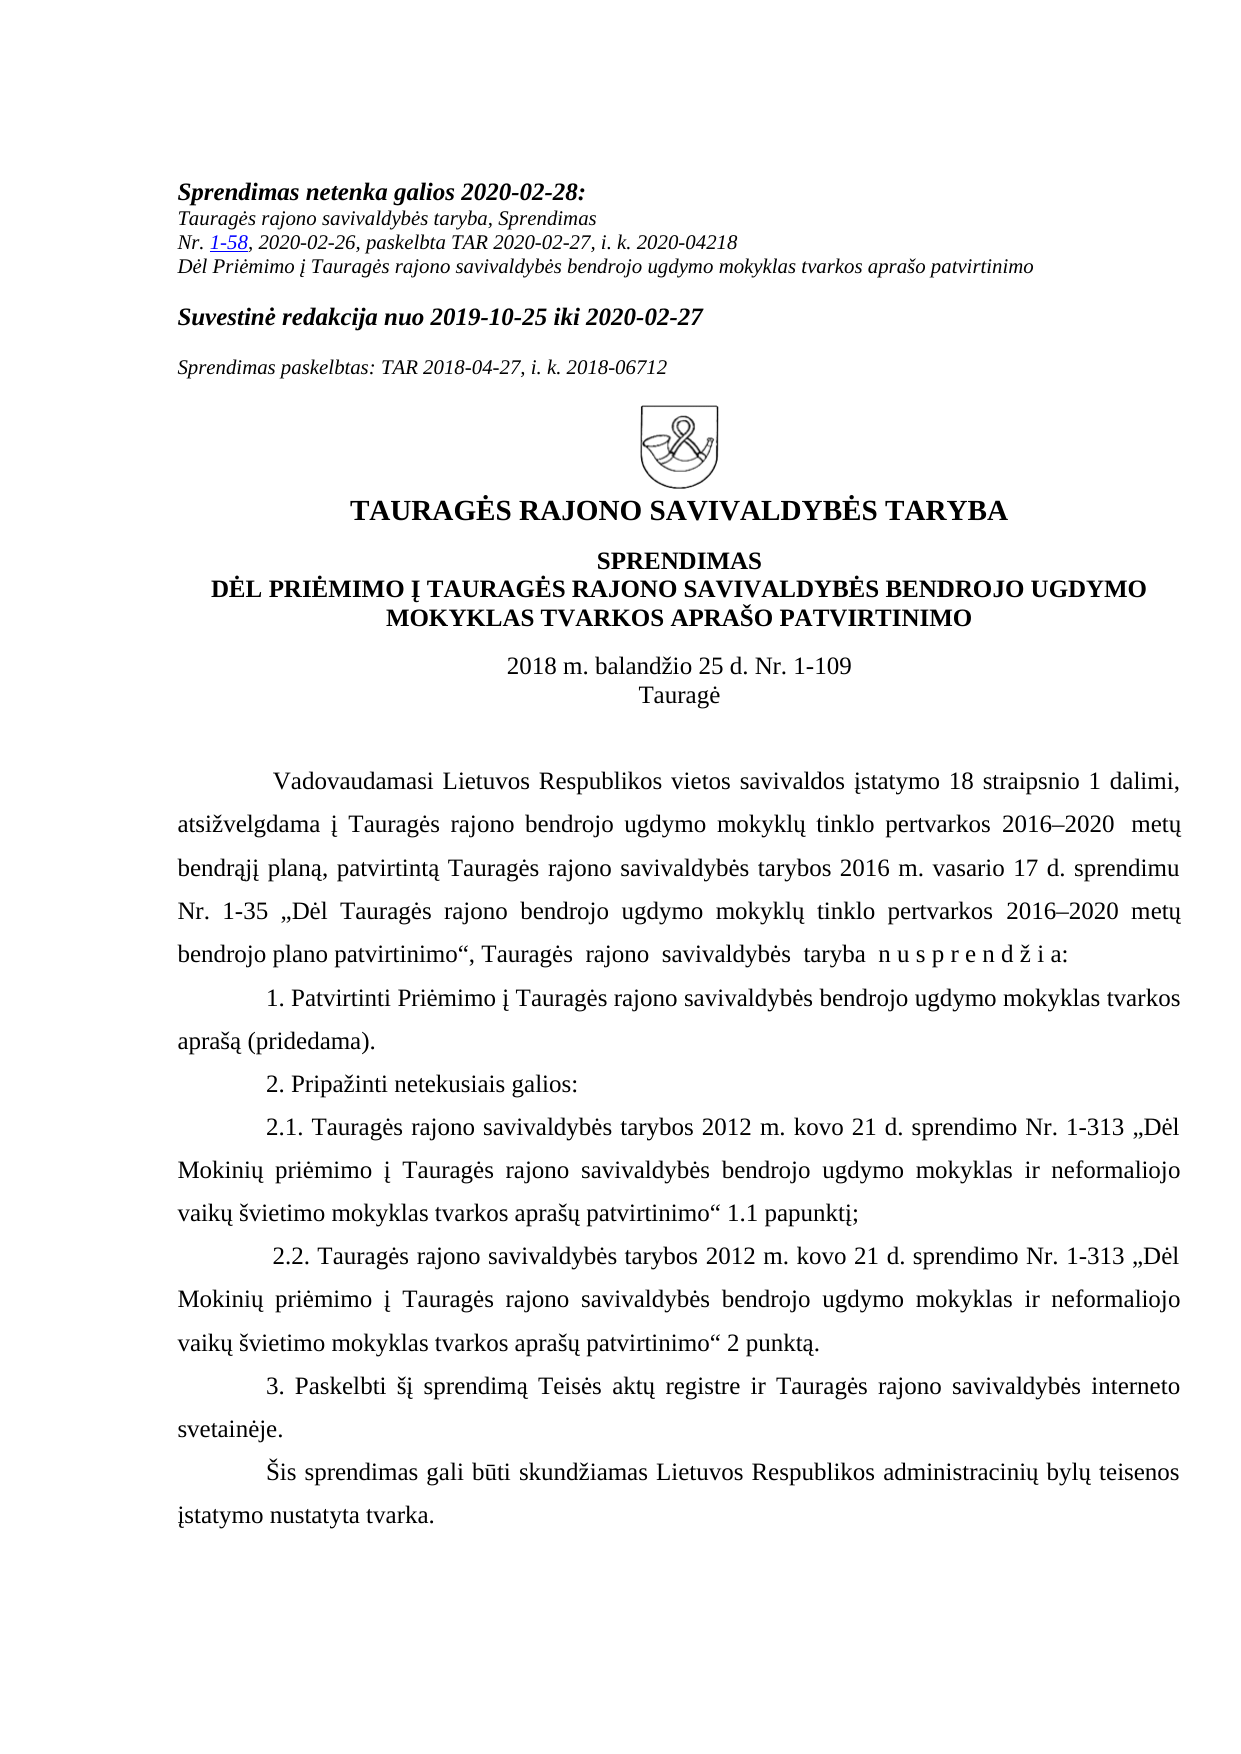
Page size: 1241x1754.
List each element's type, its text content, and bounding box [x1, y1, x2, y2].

text 2.2. Tauragės rajono savivaldybės tarybos 2012 m. kovo 21 d. sprendimo Nr. 1-313 „Dėl Mokinių priėmimo į Tauragės rajono savivaldybės bendrojo ugdymo mokyklas ir neformaliojo vaikų švietimo mokyklas tvarkos aprašų patvirtinimo“ 2 punktą. [177, 1241, 1181, 1356]
text Šis sprendimas gali būti skundžiamas Lietuvos Respublikos administracinių bylų teisenos įstatymo nustatyta tvarka. [177, 1457, 1181, 1529]
text 2. Pripažinti netekusiais galios: [177, 1069, 1181, 1098]
text Sprendimas netenka galios 2020-02-28: [177, 177, 1181, 206]
text 3. Paskelbti šį sprendimą Teisės aktų registre ir Tauragės rajono savivaldybės interneto svetainėje. [177, 1371, 1181, 1443]
text Tauragė [177, 680, 1181, 709]
text Suvestinė redakcija nuo 2019-10-25 iki 2020-02-27 [177, 302, 1181, 331]
text Sprendimas paskelbtas: TAR 2018-04-27, i. k. 2018-06712 [177, 355, 1181, 379]
text Vadovaudamasi Lietuvos Respublikos vietos savivaldos įstatymo 18 straipsnio 1 dalimi, atsižvelgdama į Tauragės rajono bendrojo ugdymo mokyklų tinklo pertvarkos 2016–2020 metų bendrąjį planą, patvirtintą Tauragės rajono savivaldybės tarybos 2016 m. vasario 17 d. sprendimu Nr. 1-35 „Dėl Tauragės rajono bendrojo ugdymo mokyklų tinklo pertvarkos 2016–2020 metų bendrojo plano patvirtinimo“, Tauragės rajono savivaldybės taryba n u s p r e n d ž i a: [177, 766, 1181, 968]
text TAURAGĖS RAJONO SAVIVALDYBĖS TARYBA [177, 493, 1181, 527]
text DĖL PRIĖMIMO Į TAURAGĖS RAJONO SAVIVALDYBĖS BENDROJO UGDYMO MOKYKLAS TVARKOS APRAŠO PATVIRTINIMO [177, 574, 1181, 632]
text Nr. 1-58, 2020-02-26, paskelbta TAR 2020-02-27, i. k. 2020-04218 [177, 230, 1181, 254]
text 1. Patvirtinti Priėmimo į Tauragės rajono savivaldybės bendrojo ugdymo mokyklas tvarkos aprašą (pridedama). [177, 983, 1181, 1054]
text Tauragės rajono savivaldybės taryba, Sprendimas [177, 206, 1181, 230]
text Dėl Priėmimo į Tauragės rajono savivaldybės bendrojo ugdymo mokyklas tvarkos aprašo patvirtinimo [177, 254, 1181, 278]
text 2018 m. balandžio 25 d. Nr. 1-109 [177, 651, 1181, 680]
text 2.1. Tauragės rajono savivaldybės tarybos 2012 m. kovo 21 d. sprendimo Nr. 1-313 „Dėl Mokinių priėmimo į Tauragės rajono savivaldybės bendrojo ugdymo mokyklas ir neformaliojo vaikų švietimo mokyklas tvarkos aprašų patvirtinimo“ 1.1 papunktį; [177, 1112, 1181, 1227]
text SPRENDIMAS [177, 546, 1181, 574]
